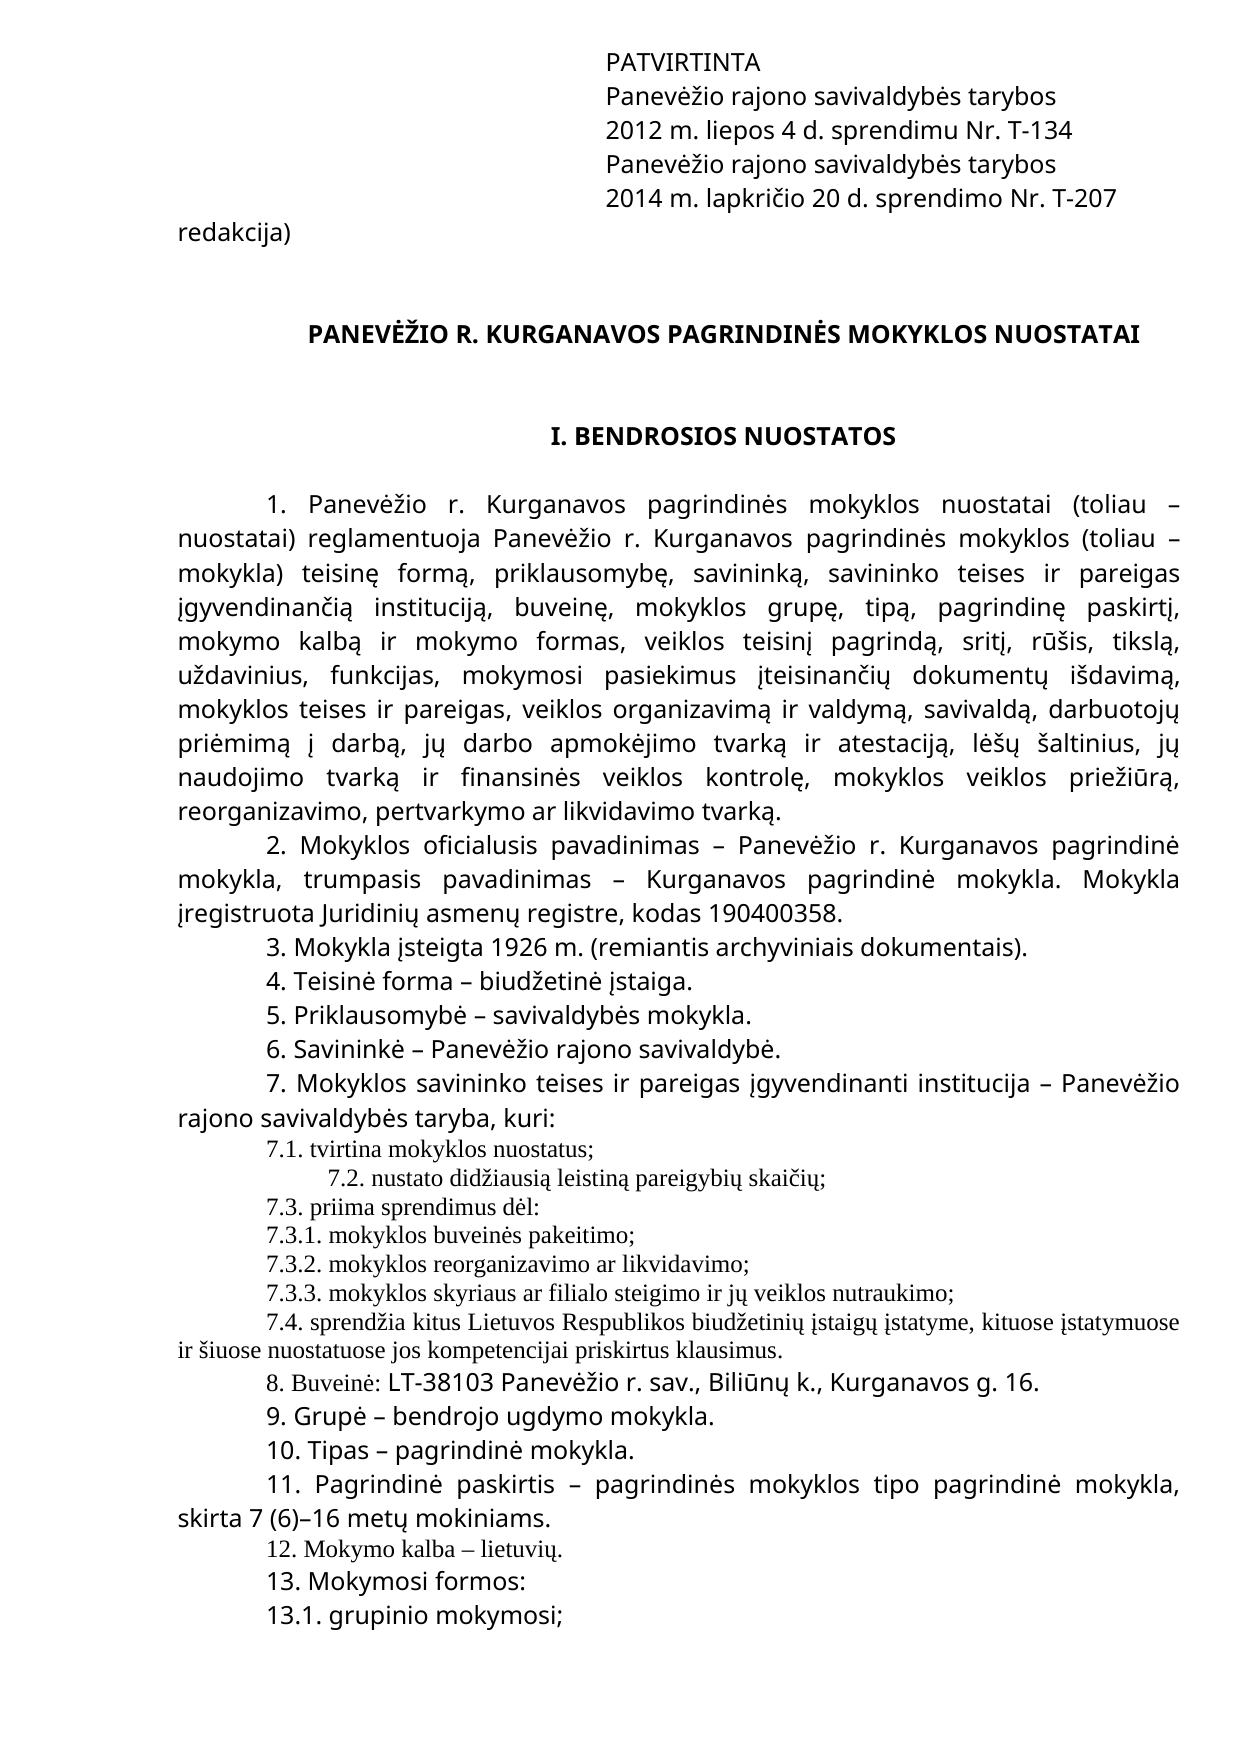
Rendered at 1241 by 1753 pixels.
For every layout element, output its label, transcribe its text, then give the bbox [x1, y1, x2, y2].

text 2. Mokyklos oficialusis pavadinimas – Panevėžio r. Kurganavos pagrindinė mokykla, trumpasis pavadinimas – Kurganavos pagrindinė mokykla. Mokykla įregistruota Juridinių asmenų registre, kodas 190400358. [177, 828, 1181, 930]
text Panevėžio rajono savivaldybės tarybos [177, 78, 1181, 112]
text 2014 m. lapkričio 20 d. sprendimo Nr. T-207 redakcija) [177, 181, 1181, 249]
text 6. Savininkė – Panevėžio rajono savivaldybė. [177, 1032, 1181, 1066]
text 2012 m. liepos 4 d. sprendimu Nr. T-134 [177, 112, 1181, 146]
text 7.3.3. mokyklos skyriaus ar filialo steigimo ir jų veiklos nutraukimo; [177, 1278, 1181, 1307]
text 13. Mokymosi formos: [177, 1563, 1181, 1597]
text 7. Mokyklos savininko teises ir pareigas įgyvendinanti institucija – Panevėžio rajono savivaldybės taryba, kuri: [177, 1066, 1181, 1134]
text 1. Panevėžio r. Kurganavos pagrindinės mokyklos nuostatai (toliau – nuostatai) reglamentuoja Panevėžio r. Kurganavos pagrindinės mokyklos (toliau – mokykla) teisinę formą, priklausomybę, savininką, savininko teises ir pareigas įgyvendinančią instituciją, buveinę, mokyklos grupę, tipą, pagrindinę paskirtį, mokymo kalbą ir mokymo formas, veiklos teisinį pagrindą, sritį, rūšis, tikslą, uždavinius, funkcijas, mokymosi pasiekimus įteisinančių dokumentų išdavimą, mokyklos teises ir pareigas, veiklos organizavimą ir valdymą, savivaldą, darbuotojų priėmimą į darbą, jų darbo apmokėjimo tvarką ir atestaciją, lėšų šaltinius, jų naudojimo tvarką ir finansinės veiklos kontrolę, mokyklos veiklos priežiūrą, reorganizavimo, pertvarkymo ar likvidavimo tvarką. [177, 487, 1181, 828]
text 7.3.2. mokyklos reorganizavimo ar likvidavimo; [177, 1249, 1181, 1278]
text 5. Priklausomybė – savivaldybės mokykla. [177, 998, 1181, 1032]
text 8. Buveinė: LT-38103 Panevėžio r. sav., Biliūnų k., Kurganavos g. 16. [177, 1364, 1181, 1398]
text 7.4. sprendžia kitus Lietuvos Respublikos biudžetinių įstaigų įstatyme, kituose įstatymuose ir šiuose nuostatuose jos kompetencijai priskirtus klausimus. [177, 1307, 1181, 1364]
text 13.1. grupinio mokymosi; [177, 1597, 1181, 1631]
text 3. Mokykla įsteigta 1926 m. (remiantis archyviniais dokumentais). [177, 930, 1181, 964]
text 10. Tipas – pagrindinė mokykla. [177, 1432, 1181, 1466]
text 7.2. nustato didžiausią leistiną pareigybių skaičių; [177, 1163, 1181, 1192]
text I. BENDROSIOS NUOSTATOS [177, 419, 1181, 453]
text 7.3.1. mokyklos buveinės pakeitimo; [177, 1221, 1181, 1249]
text PANEVĖŽIO R. KURGANAVOS PAGRINDINĖS MOKYKLOS NUOSTATAI [177, 317, 1181, 351]
text 7.3. priima sprendimus dėl: [177, 1192, 1181, 1221]
text 4. Teisinė forma – biudžetinė įstaiga. [177, 964, 1181, 998]
text 12. Mokymo kalba – lietuvių. [177, 1534, 1181, 1563]
text 11. Pagrindinė paskirtis – pagrindinės mokyklos tipo pagrindinė mokykla, skirta 7 (6)–16 metų mokiniams. [177, 1466, 1181, 1534]
text 9. Grupė – bendrojo ugdymo mokykla. [177, 1398, 1181, 1432]
text 7.1. tvirtina mokyklos nuostatus; [177, 1134, 1181, 1163]
text Panevėžio rajono savivaldybės tarybos [177, 146, 1181, 181]
text PATVIRTINTA [177, 44, 1181, 78]
